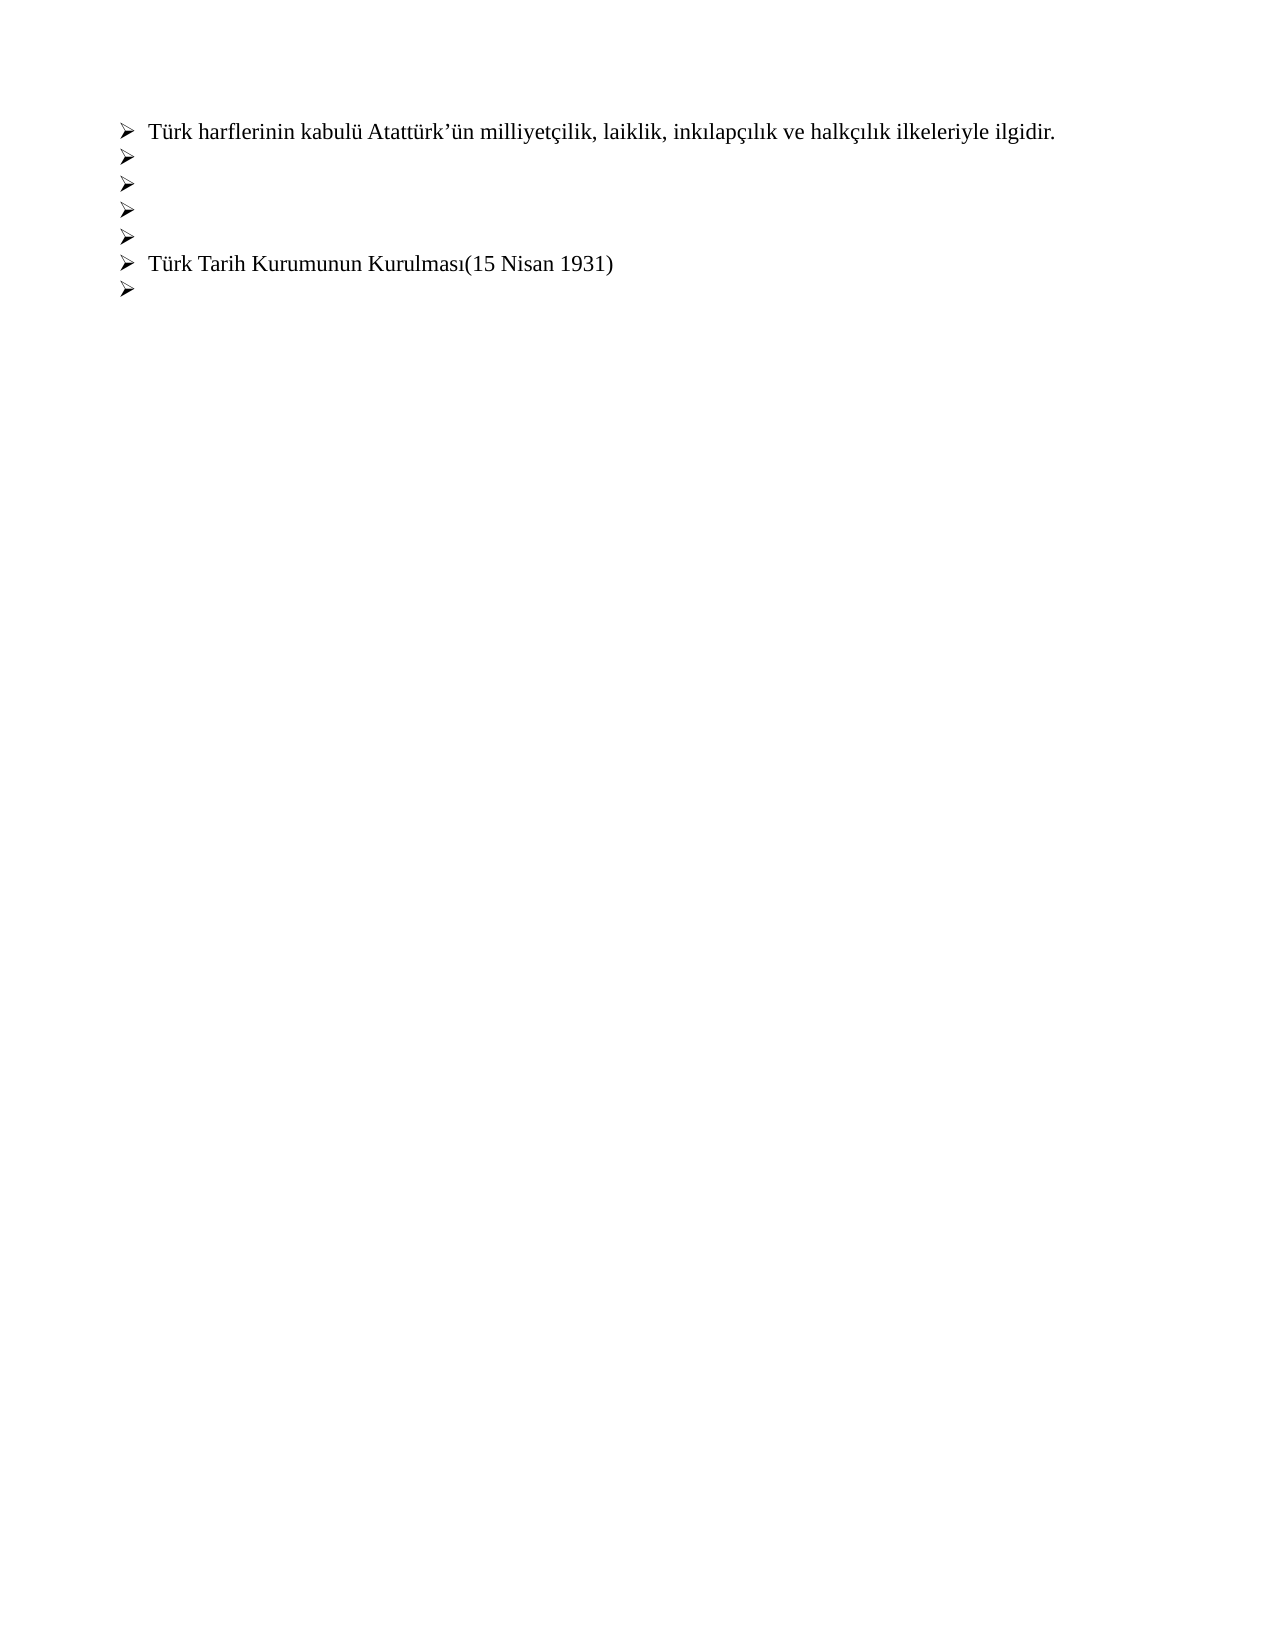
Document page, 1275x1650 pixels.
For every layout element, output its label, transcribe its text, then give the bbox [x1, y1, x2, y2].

list Türk Tarih Kurumunun Kurulması(15 Nisan 1931) [118, 250, 1157, 276]
list Türk harflerinin kabulü Atattürk’ün milliyetçilik, laiklik, inkılapçılık ve halkçılık ilkeleriyle ilgidir. [118, 118, 1157, 144]
